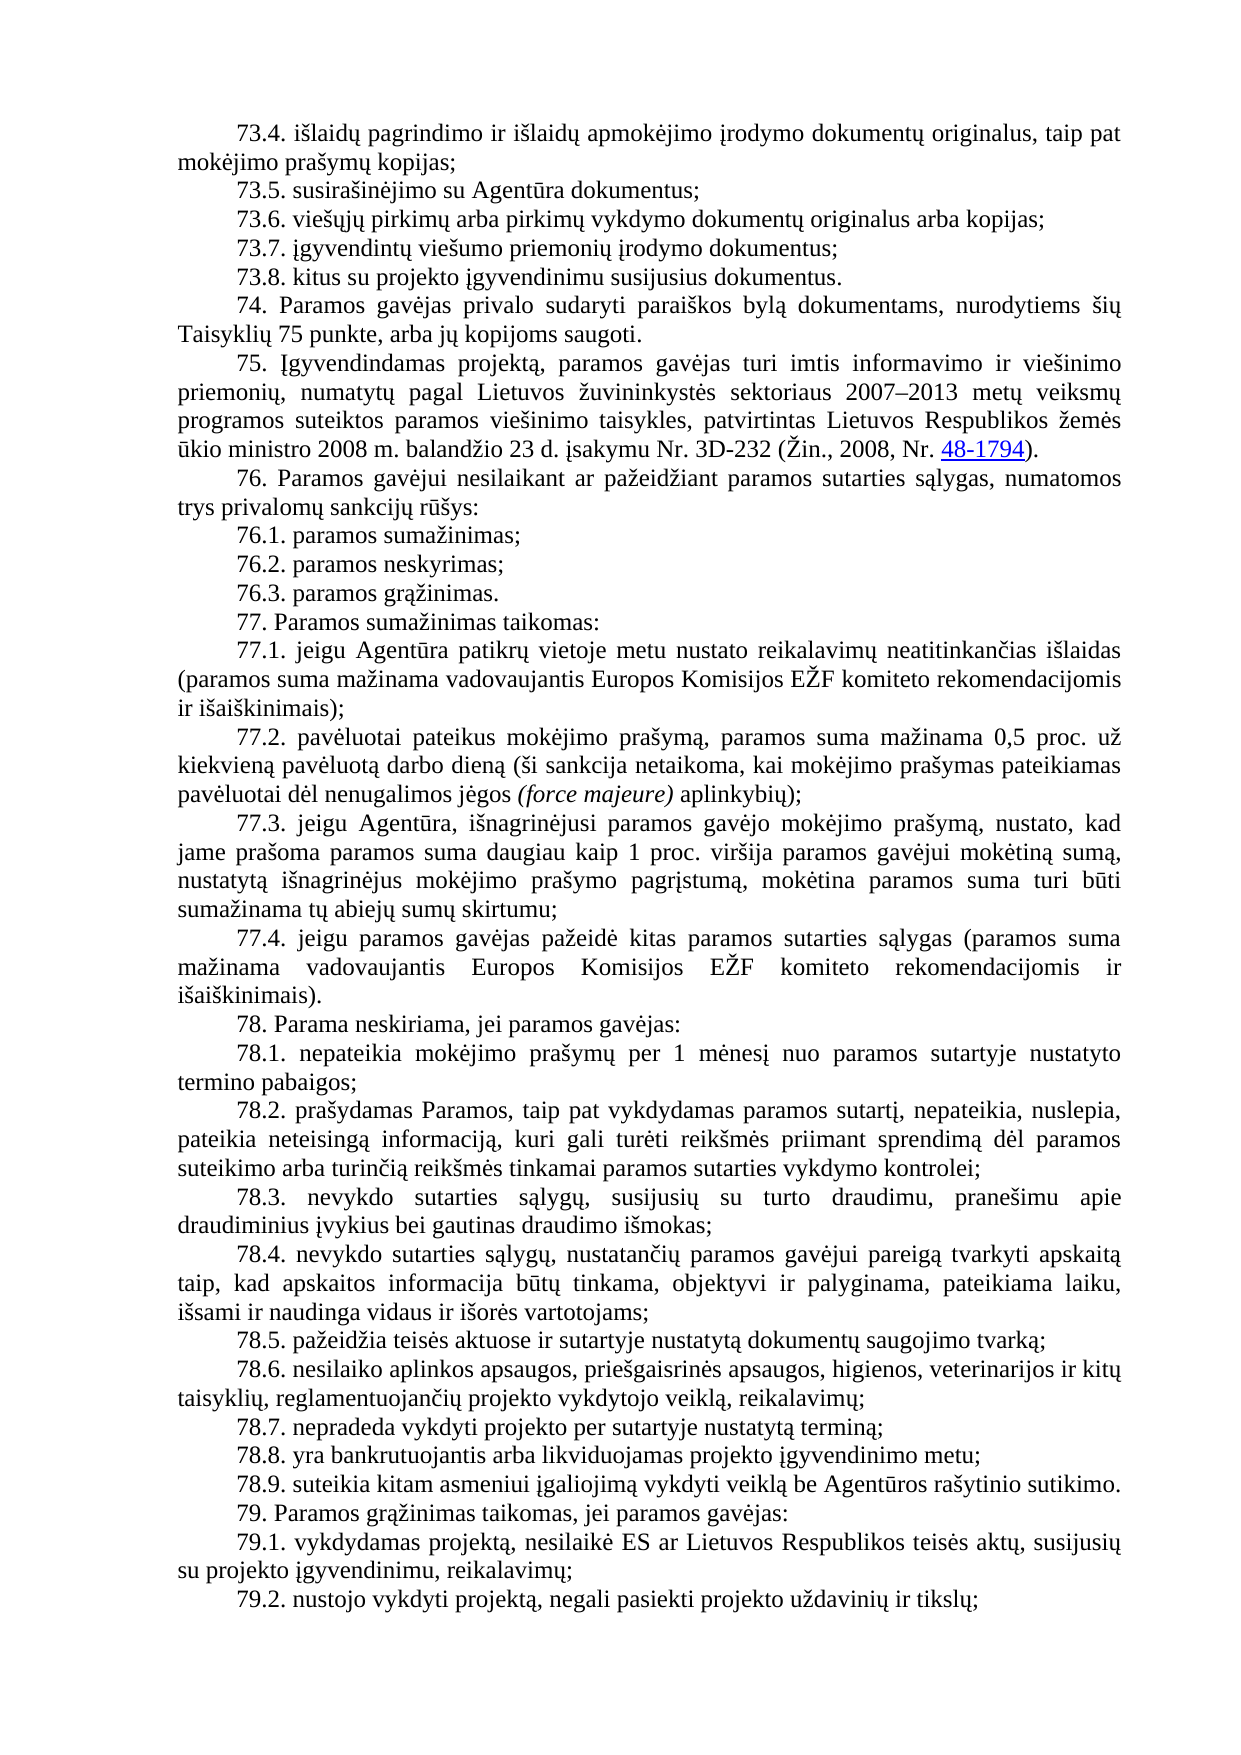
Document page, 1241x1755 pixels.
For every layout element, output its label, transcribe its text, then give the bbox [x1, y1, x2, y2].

text 78.9. suteikia kitam asmeniui įgaliojimą vykdyti veiklą be Agentūros rašytinio sutikimo. [177, 1469, 1122, 1498]
text 78.8. yra bankrutuojantis arba likviduojamas projekto įgyvendinimo metu; [177, 1441, 1122, 1469]
text 78.3. nevykdo sutarties sąlygų, susijusių su turto draudimu, pranešimu apie draudiminius įvykius bei gautinas draudimo išmokas; [177, 1182, 1122, 1239]
text 77.4. jeigu paramos gavėjas pažeidė kitas paramos sutarties sąlygas (paramos suma mažinama vadovaujantis Europos Komisijos EŽF komiteto rekomendacijomis ir išaiškinimais). [177, 923, 1122, 1009]
text 73.8. kitus su projekto įgyvendinimu susijusius dokumentus. [177, 262, 1122, 291]
text 77. Paramos sumažinimas taikomas: [177, 607, 1122, 636]
text 76.1. paramos sumažinimas; [177, 521, 1122, 549]
text 73.6. viešųjų pirkimų arba pirkimų vykdymo dokumentų originalus arba kopijas; [177, 204, 1122, 233]
text 78.2. prašydamas Paramos, taip pat vykdydamas paramos sutartį, nepateikia, nuslepia, pateikia neteisingą informaciją, kuri gali turėti reikšmės priimant sprendimą dėl paramos suteikimo arba turinčią reikšmės tinkamai paramos sutarties vykdymo kontrolei; [177, 1096, 1122, 1182]
text 78.6. nesilaiko aplinkos apsaugos, priešgaisrinės apsaugos, higienos, veterinarijos ir kitų taisyklių, reglamentuojančių projekto vykdytojo veiklą, reikalavimų; [177, 1354, 1122, 1412]
text 75. Įgyvendindamas projektą, paramos gavėjas turi imtis informavimo ir viešinimo priemonių, numatytų pagal Lietuvos žuvininkystės sektoriaus 2007–2013 metų veiksmų programos suteiktos paramos viešinimo taisykles, patvirtintas Lietuvos Respublikos žemės ūkio ministro 2008 m. balandžio 23 d. įsakymu Nr. 3D-232 (Žin., 2008, Nr. 48-1794). [177, 348, 1122, 463]
text 77.1. jeigu Agentūra patikrų vietoje metu nustato reikalavimų neatitinkančias išlaidas (paramos suma mažinama vadovaujantis Europos Komisijos EŽF komiteto rekomendacijomis ir išaiškinimais); [177, 636, 1122, 722]
text 78.5. pažeidžia teisės aktuose ir sutartyje nustatytą dokumentų saugojimo tvarką; [177, 1326, 1122, 1354]
text 76. Paramos gavėjui nesilaikant ar pažeidžiant paramos sutarties sąlygas, numatomos trys privalomų sankcijų rūšys: [177, 463, 1122, 521]
text 76.2. paramos neskyrimas; [177, 549, 1122, 578]
text 78.7. nepradeda vykdyti projekto per sutartyje nustatytą terminą; [177, 1412, 1122, 1441]
text 76.3. paramos grąžinimas. [177, 578, 1122, 607]
text 78. Parama neskiriama, jei paramos gavėjas: [177, 1009, 1122, 1038]
text 74. Paramos gavėjas privalo sudaryti paraiškos bylą dokumentams, nurodytiems šių Taisyklių 75 punkte, arba jų kopijoms saugoti. [177, 291, 1122, 348]
text 79. Paramos grąžinimas taikomas, jei paramos gavėjas: [177, 1498, 1122, 1527]
text 77.2. pavėluotai pateikus mokėjimo prašymą, paramos suma mažinama 0,5 proc. už kiekvieną pavėluotą darbo dieną (ši sankcija netaikoma, kai mokėjimo prašymas pateikiamas pavėluotai dėl nenugalimos jėgos (force majeure) aplinkybių); [177, 722, 1122, 808]
text 78.4. nevykdo sutarties sąlygų, nustatančių paramos gavėjui pareigą tvarkyti apskaitą taip, kad apskaitos informacija būtų tinkama, objektyvi ir palyginama, pateikiama laiku, išsami ir naudinga vidaus ir išorės vartotojams; [177, 1239, 1122, 1326]
text 73.5. susirašinėjimo su Agentūra dokumentus; [177, 176, 1122, 204]
text 77.3. jeigu Agentūra, išnagrinėjusi paramos gavėjo mokėjimo prašymą, nustato, kad jame prašoma paramos suma daugiau kaip 1 proc. viršija paramos gavėjui mokėtiną sumą, nustatytą išnagrinėjus mokėjimo prašymo pagrįstumą, mokėtina paramos suma turi būti sumažinama tų abiejų sumų skirtumu; [177, 808, 1122, 923]
text 78.1. nepateikia mokėjimo prašymų per 1 mėnesį nuo paramos sutartyje nustatyto termino pabaigos; [177, 1038, 1122, 1096]
text 79.2. nustojo vykdyti projektą, negali pasiekti projekto uždavinių ir tikslų; [177, 1584, 1122, 1613]
text 73.4. išlaidų pagrindimo ir išlaidų apmokėjimo įrodymo dokumentų originalus, taip pat mokėjimo prašymų kopijas; [177, 118, 1122, 176]
text 73.7. įgyvendintų viešumo priemonių įrodymo dokumentus; [177, 233, 1122, 262]
text 79.1. vykdydamas projektą, nesilaikė ES ar Lietuvos Respublikos teisės aktų, susijusių su projekto įgyvendinimu, reikalavimų; [177, 1527, 1122, 1584]
